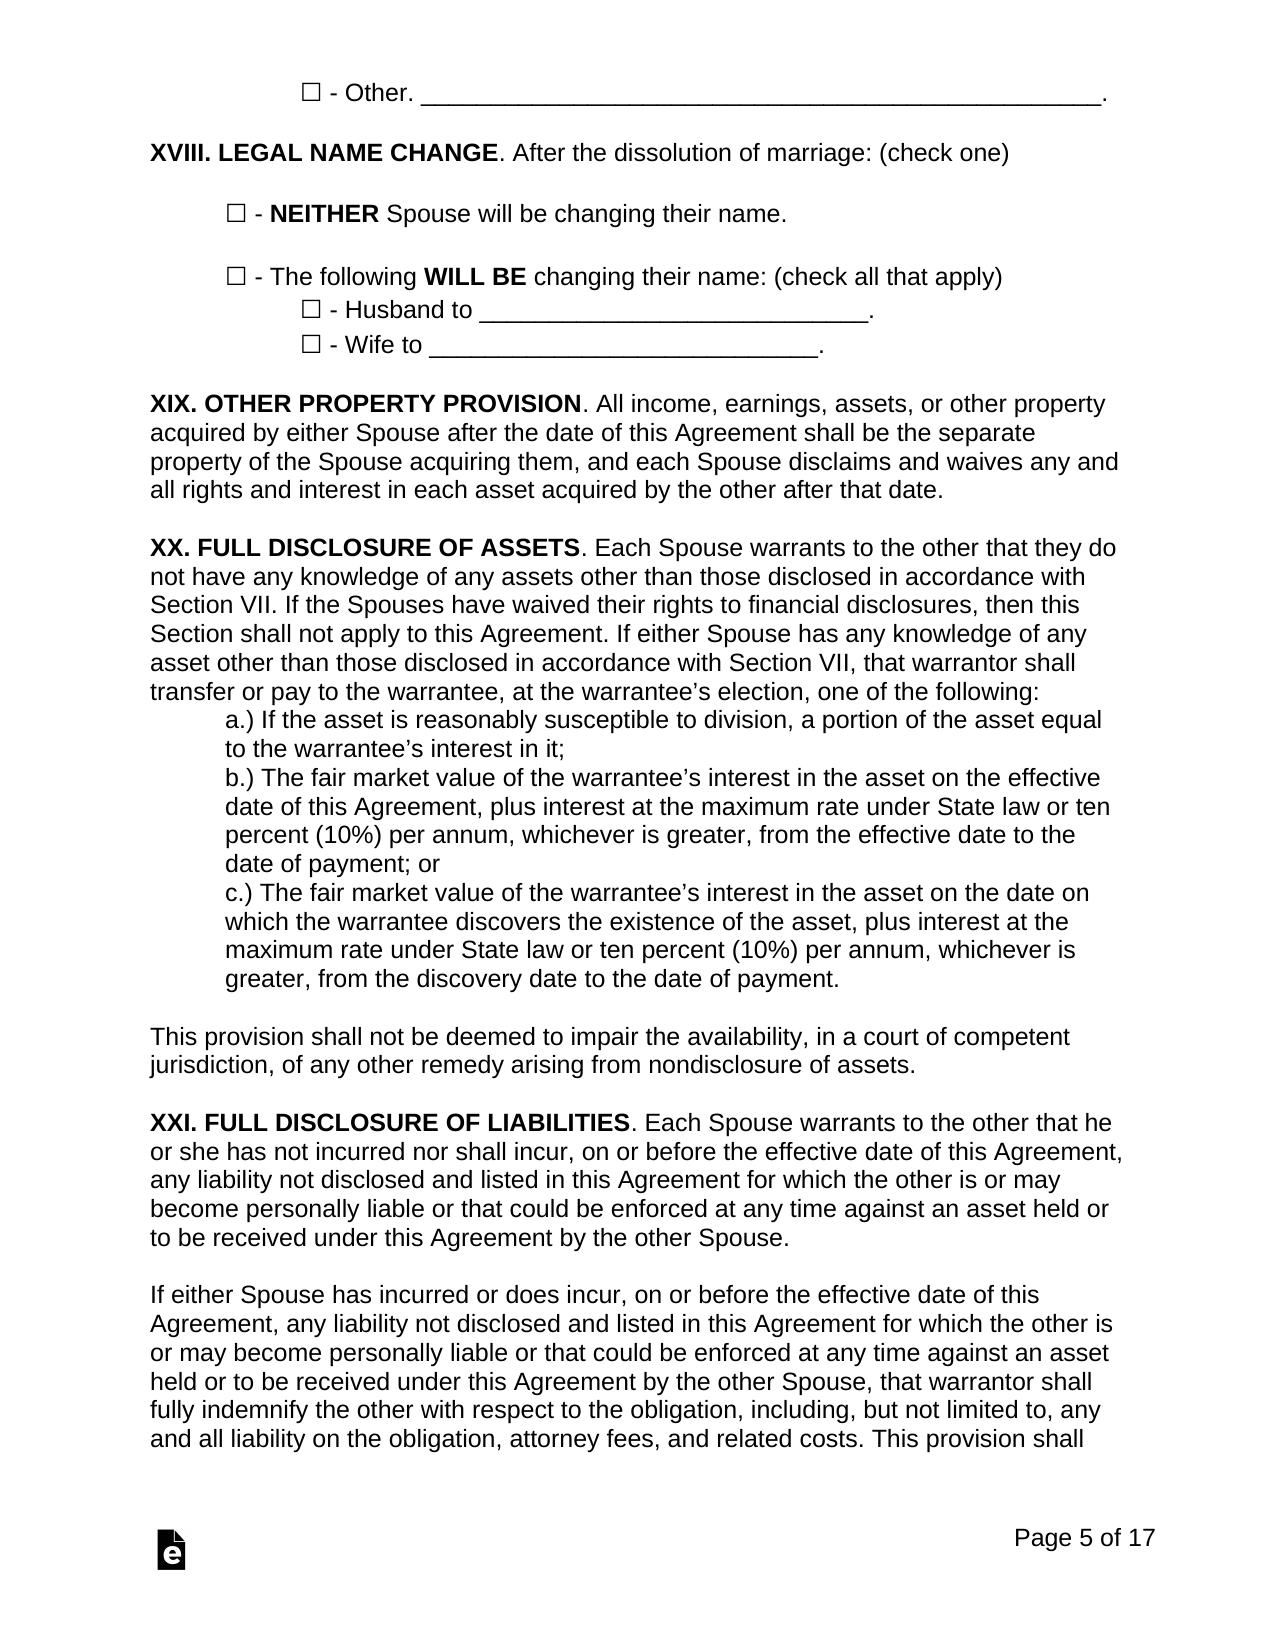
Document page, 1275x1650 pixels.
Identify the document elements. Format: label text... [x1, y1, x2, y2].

text If either Spouse has incurred or does incur, on or before the effective date of this Agreement, any liability not disclosed and listed in this Agreement for which the other is or may become personally liable or that could be enforced at any time against an asset held or to be received under this Agreement by the other Spouse, that warrantor shall fully indemnify the other with respect to the obligation, including, but not limited to, any and all liability on the obligation, attorney fees, and related costs. This provision shall [150, 1280, 1125, 1453]
text ☐ - Husband to ____________________________. [300, 292, 1125, 326]
text ☐ - Other. _________________________________________________. [300, 75, 1125, 109]
text ☐ - The following WILL BE changing their name: (check all that apply) [225, 258, 1125, 292]
text ☐ - Wife to ____________________________. [300, 326, 1125, 360]
text XX. FULL DISCLOSURE OF ASSETS. Each Spouse warrants to the other that they do not have any knowledge of any assets other than those disclosed in accordance with Section VII. If the Spouses have waived their rights to financial disclosures, then this Section shall not apply to this Agreement. If either Spouse has any knowledge of any asset other than those disclosed in accordance with Section VII, that warrantor shall transfer or pay to the warrantee, at the warrantee’s election, one of the following: [150, 533, 1125, 705]
text XIX. OTHER PROPERTY PROVISION. All income, earnings, assets, or other property acquired by either Spouse after the date of this Agreement shall be the separate property of the Spouse acquiring them, and each Spouse disclaims and waives any and all rights and interest in each asset acquired by the other after that date. [150, 389, 1125, 504]
text XXI. FULL DISCLOSURE OF LIABILITIES. Each Spouse warrants to the other that he or she has not incurred nor shall incur, on or before the effective date of this Agreement, any liability not disclosed and listed in this Agreement for which the other is or may become personally liable or that could be enforced at any time against an asset held or to be received under this Agreement by the other Spouse. [150, 1108, 1125, 1252]
text XVIII. LEGAL NAME CHANGE. After the dissolution of marriage: (check one) [150, 138, 1125, 167]
text c.) The fair market value of the warrantee’s interest in the asset on the date on which the warrantee discovers the existence of the asset, plus interest at the maximum rate under State law or ten percent (10%) per annum, whichever is greater, from the discovery date to the date of payment. [225, 878, 1125, 993]
text ☐ - NEITHER Spouse will be changing their name. [225, 195, 1125, 229]
text b.) The fair market value of the warrantee’s interest in the asset on the effective date of this Agreement, plus interest at the maximum rate under State law or ten percent (10%) per annum, whichever is greater, from the effective date to the date of payment; or [225, 763, 1125, 878]
text This provision shall not be deemed to impair the availability, in a court of competent jurisdiction, of any other remedy arising from nondisclosure of assets. [150, 1022, 1125, 1079]
text a.) If the asset is reasonably susceptible to division, a portion of the asset equal to the warrantee’s interest in it; [225, 705, 1125, 763]
